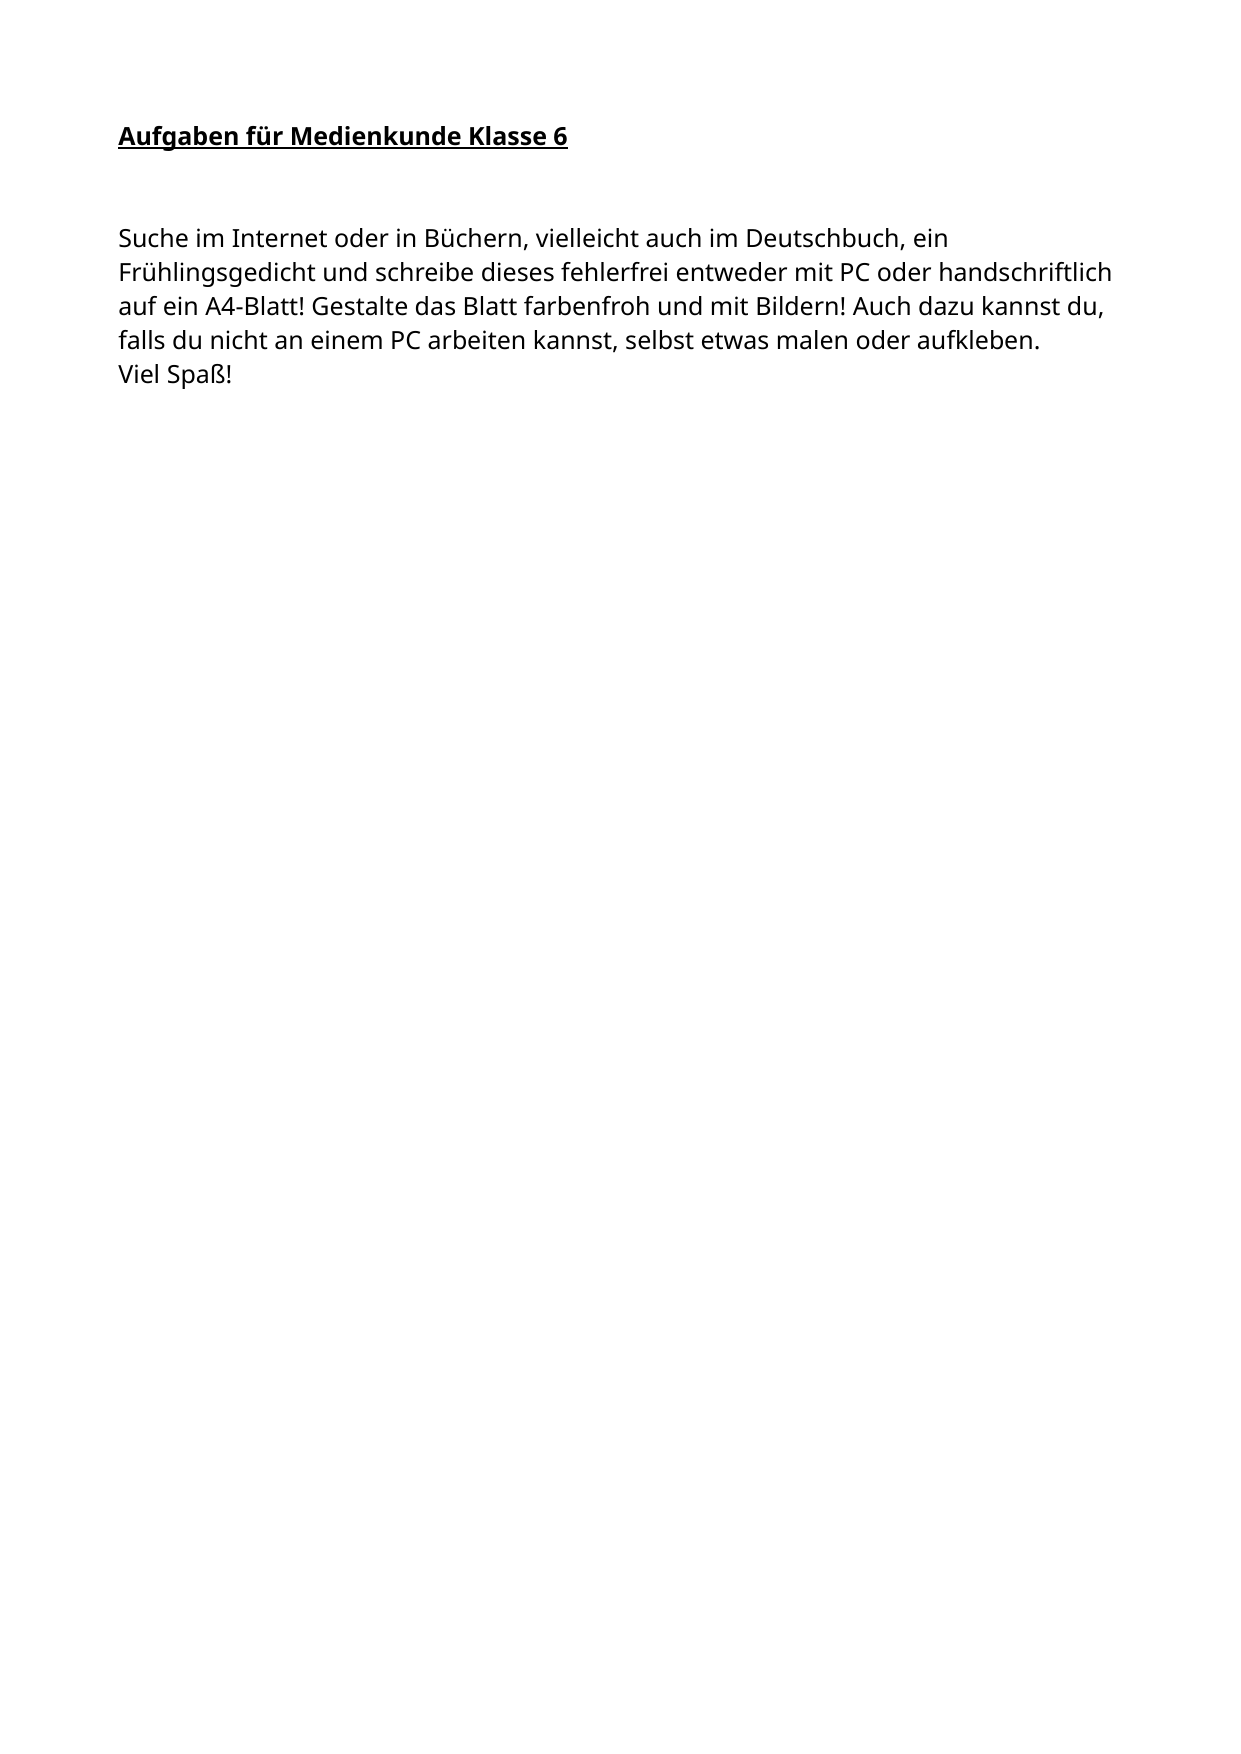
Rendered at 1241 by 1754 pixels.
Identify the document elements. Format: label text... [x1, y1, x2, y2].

text Viel Spaß! [118, 357, 1122, 391]
text Aufgaben für Medienkunde Klasse 6 [118, 118, 1122, 152]
text Suche im Internet oder in Büchern, vielleicht auch im Deutschbuch, ein Frühlingsgedicht und schreibe dieses fehlerfrei entweder mit PC oder handschriftlich auf ein A4-Blatt! Gestalte das Blatt farbenfroh und mit Bildern! Auch dazu kannst du, falls du nicht an einem PC arbeiten kannst, selbst etwas malen oder aufkleben. [118, 220, 1122, 357]
